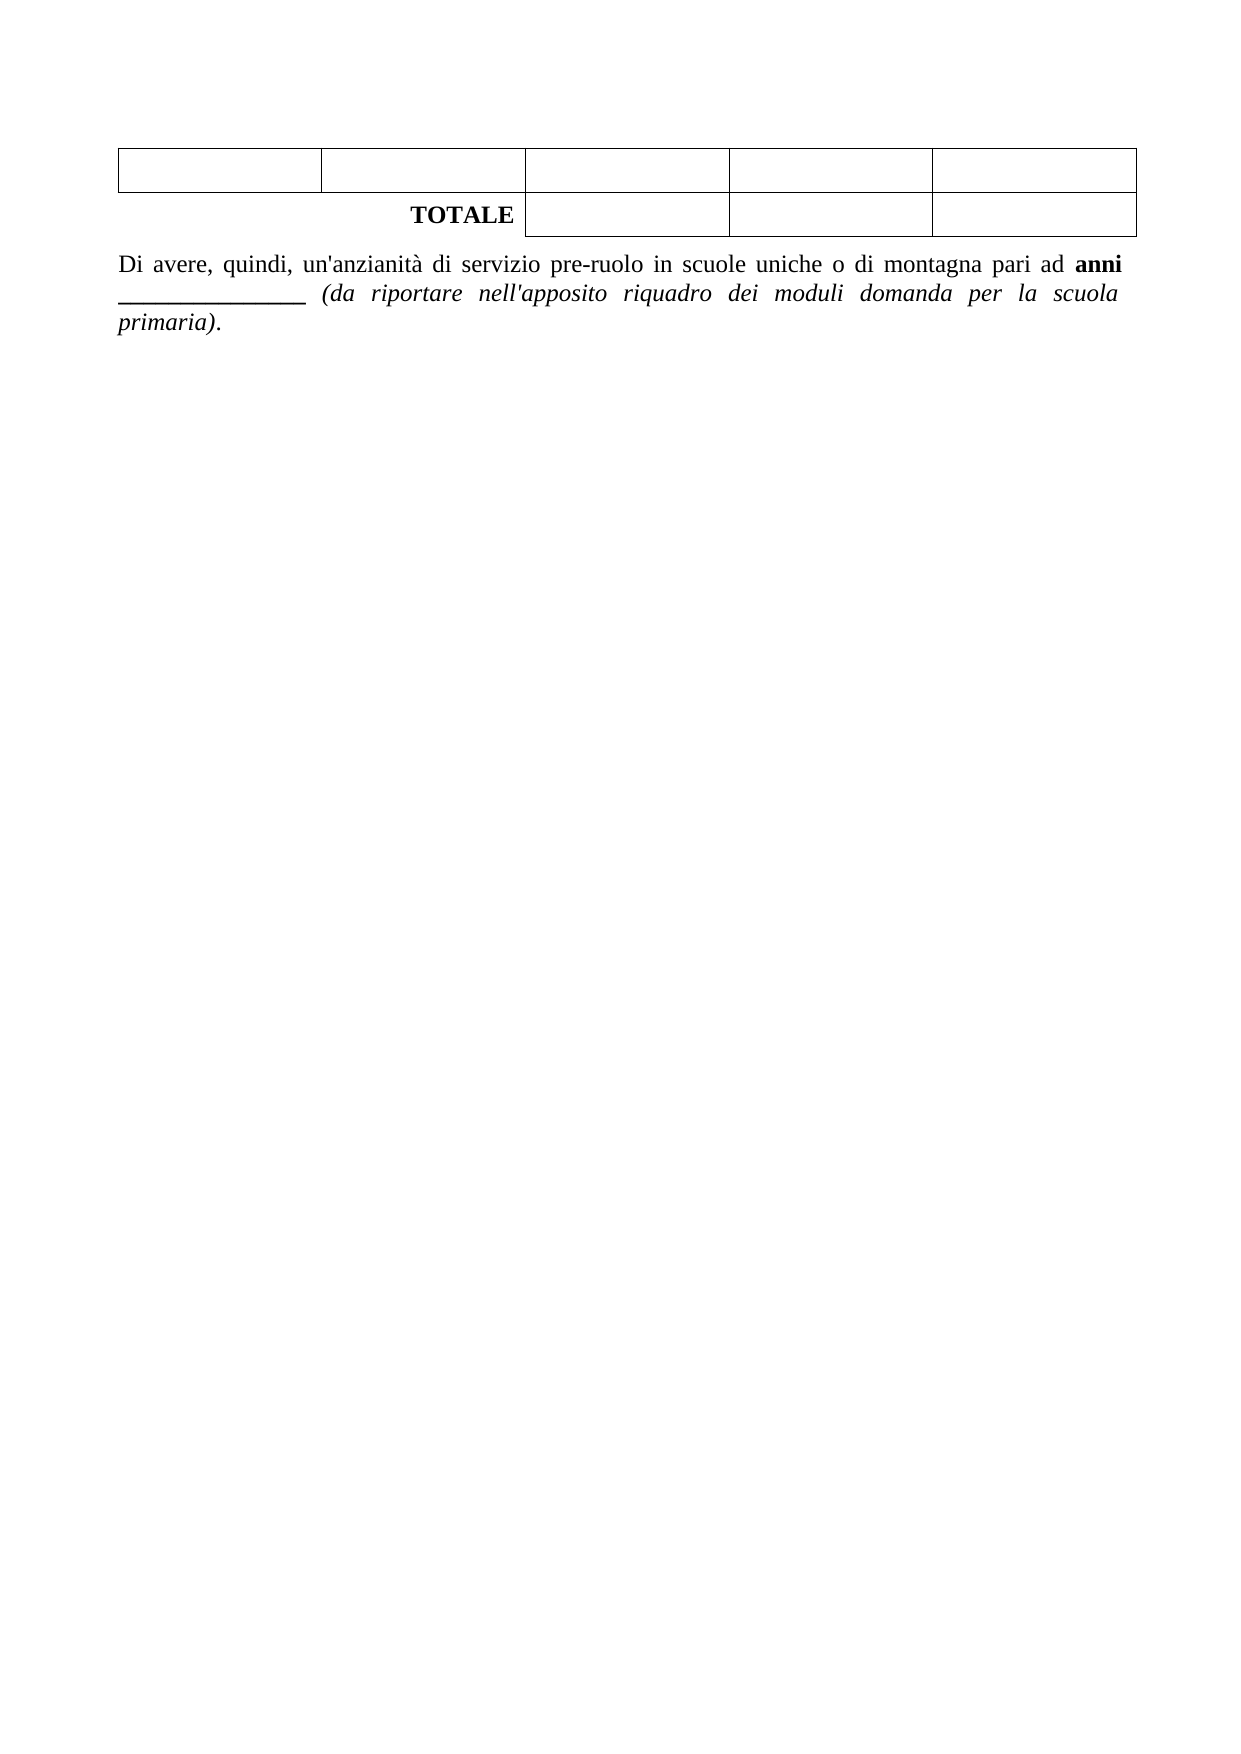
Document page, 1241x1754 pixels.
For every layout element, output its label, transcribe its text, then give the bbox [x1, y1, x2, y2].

table_cell [730, 149, 932, 192]
text Di avere, quindi, un'anzianità di servizio pre-ruolo in scuole uniche o di montagna pari ad anni _______________ (da riportare nell'apposito riquadro dei moduli domanda per la scuola primaria). [118, 249, 1122, 336]
table_cell [526, 193, 729, 236]
table_cell [526, 149, 729, 192]
table_cell TOTALE [118, 193, 525, 236]
table_cell [119, 149, 321, 192]
table_cell [933, 149, 1136, 192]
table_cell [322, 149, 525, 192]
table_cell [730, 193, 932, 236]
table_cell [933, 193, 1136, 236]
